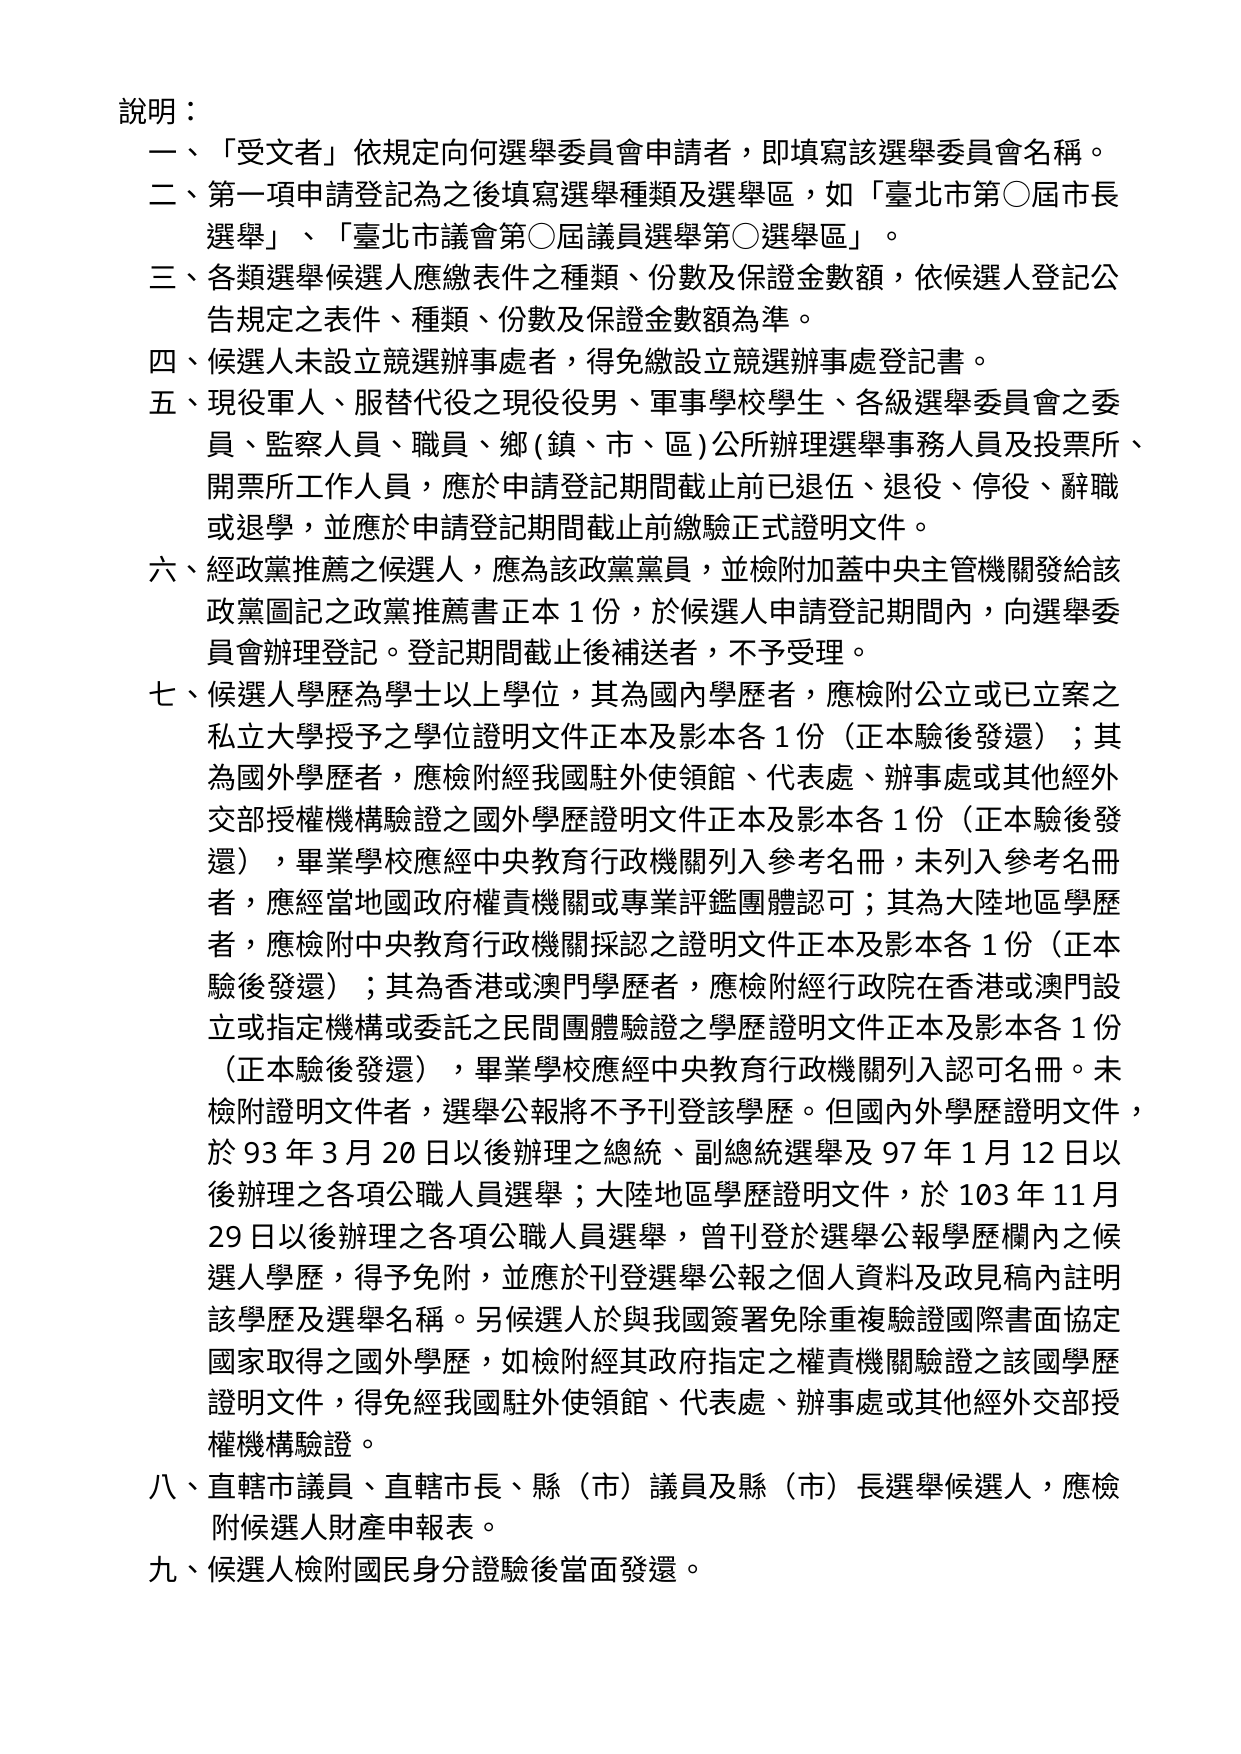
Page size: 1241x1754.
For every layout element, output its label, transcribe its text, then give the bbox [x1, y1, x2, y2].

text 八、直轄市議員、直轄市長、縣（市）議員及縣（市）長選舉候選人，應檢附候選人財產申報表。 [149, 1464, 1122, 1547]
text 五、現役軍人、服替代役之現役役男、軍事學校學生、各級選舉委員會之委員、監察人員、職員、鄉(鎮、市、區)公所辦理選舉事務人員及投票所、開票所工作人員，應於申請登記期間截止前已退伍、退役、停役、辭職或退學，並應於申請登記期間截止前繳驗正式證明文件。 [149, 380, 1122, 547]
text 七、候選人學歷為學士以上學位，其為國內學歷者，應檢附公立或已立案之私立大學授予之學位證明文件正本及影本各1份（正本驗後發還）；其為國外學歷者，應檢附經我國駐外使領館、代表處、辦事處或其他經外交部授權機構驗證之國外學歷證明文件正本及影本各1份（正本驗後發還），畢業學校應經中央教育行政機關列入參考名冊，未列入參考名冊者，應經當地國政府權責機關或專業評鑑團體認可；其為大陸地區學歷者，應檢附中央教育行政機關採認之證明文件正本及影本各1份（正本驗後發還）；其為香港或澳門學歷者，應檢附經行政院在香港或澳門設立或指定機構或委託之民間團體驗證之學歷證明文件正本及影本各1份（正本驗後發還），畢業學校應經中央教育行政機關列入認可名冊。未檢附證明文件者，選舉公報將不予刊登該學歷。但國內外學歷證明文件，於93年3月20日以後辦理之總統、副總統選舉及97年1月12日以後辦理之各項公職人員選舉；大陸地區學歷證明文件，於103年11月29日以後辦理之各項公職人員選舉，曾刊登於選舉公報學歷欄內之候選人學歷，得予免附，並應於刊登選舉公報之個人資料及政見稿內註明該學歷及選舉名稱。另候選人於與我國簽署免除重複驗證國際書面協定國家取得之國外學歷，如檢附經其政府指定之權責機關驗證之該國學歷證明文件，得免經我國駐外使領館、代表處、辦事處或其他經外交部授權機構驗證。 [149, 672, 1122, 1464]
text 九、候選人檢附國民身分證驗後當面發還。 [149, 1547, 1122, 1589]
text 說明： [118, 89, 1122, 130]
text 一、「受文者」依規定向何選舉委員會申請者，即填寫該選舉委員會名稱。 [149, 130, 1122, 172]
text 六、經政黨推薦之候選人，應為該政黨黨員，並檢附加蓋中央主管機關發給該政黨圖記之政黨推薦書正本1份，於候選人申請登記期間內，向選舉委員會辦理登記。登記期間截止後補送者，不予受理。 [148, 547, 1122, 672]
text 三、各類選舉候選人應繳表件之種類、份數及保證金數額，依候選人登記公告規定之表件、種類、份數及保證金數額為準。 [148, 255, 1122, 339]
text 四、候選人未設立競選辦事處者，得免繳設立競選辦事處登記書。 [149, 339, 1122, 380]
text 二、第一項申請登記為之後填寫選舉種類及選舉區，如「臺北市第○屆市長選舉」、「臺北市議會第○屆議員選舉第○選舉區」。 [148, 172, 1122, 255]
